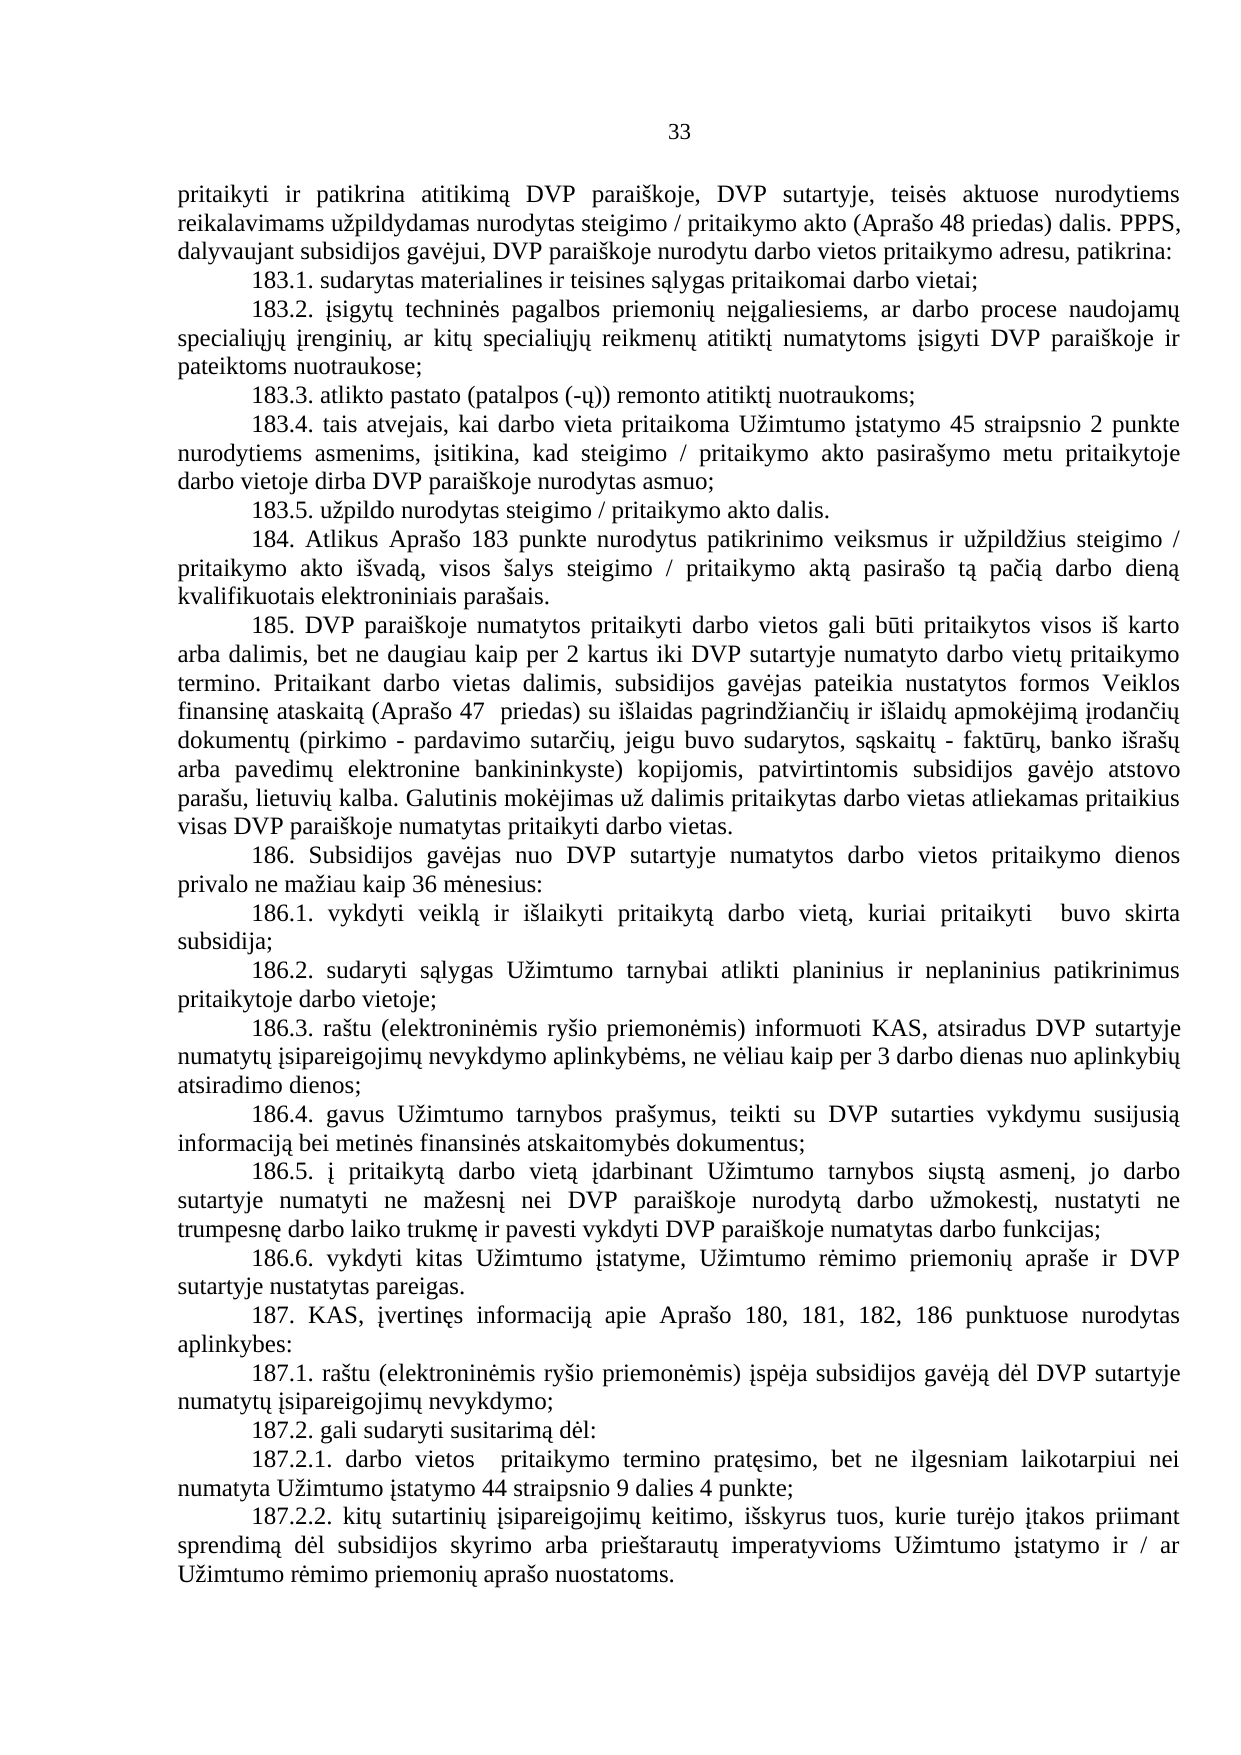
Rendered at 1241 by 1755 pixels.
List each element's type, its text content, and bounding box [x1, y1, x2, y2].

text 183.1. sudarytas materialines ir teisines sąlygas pritaikomai darbo vietai; [177, 265, 1181, 294]
text 186.1. vykdyti veiklą ir išlaikyti pritaikytą darbo vietą, kuriai pritaikyti buvo skirta subsidija; [177, 898, 1181, 955]
text 183.4. tais atvejais, kai darbo vieta pritaikoma Užimtumo įstatymo 45 straipsnio 2 punkte nurodytiems asmenims, įsitikina, kad steigimo / pritaikymo akto pasirašymo metu pritaikytoje darbo vietoje dirba DVP paraiškoje nurodytas asmuo; [177, 409, 1181, 495]
text 187.2. gali sudaryti susitarimą dėl: [177, 1415, 1181, 1444]
text 185. DVP paraiškoje numatytos pritaikyti darbo vietos gali būti pritaikytos visos iš karto arba dalimis, bet ne daugiau kaip per 2 kartus iki DVP sutartyje numatyto darbo vietų pritaikymo termino. Pritaikant darbo vietas dalimis, subsidijos gavėjas pateikia nustatytos formos Veiklos finansinę ataskaitą (Aprašo 47 priedas) su išlaidas pagrindžiančių ir išlaidų apmokėjimą įrodančių dokumentų (pirkimo - pardavimo sutarčių, jeigu buvo sudarytos, sąskaitų - faktūrų, banko išrašų arba pavedimų elektronine bankininkyste) kopijomis, patvirtintomis subsidijos gavėjo atstovo parašu, lietuvių kalba. Galutinis mokėjimas už dalimis pritaikytas darbo vietas atliekamas pritaikius visas DVP paraiškoje numatytas pritaikyti darbo vietas. [177, 610, 1181, 840]
text 186.3. raštu (elektroninėmis ryšio priemonėmis) informuoti KAS, atsiradus DVP sutartyje numatytų įsipareigojimų nevykdymo aplinkybėms, ne vėliau kaip per 3 darbo dienas nuo aplinkybių atsiradimo dienos; [177, 1013, 1181, 1099]
text 187. KAS, įvertinęs informaciją apie Aprašo 180, 181, 182, 186 punktuose nurodytas aplinkybes: [177, 1300, 1181, 1358]
text 183.3. atlikto pastato (patalpos (-ų)) remonto atitiktį nuotraukoms; [177, 380, 1181, 409]
text 186.6. vykdyti kitas Užimtumo įstatyme, Užimtumo rėmimo priemonių apraše ir DVP sutartyje nustatytas pareigas. [177, 1243, 1181, 1300]
text 183.2. įsigytų techninės pagalbos priemonių neįgaliesiems, ar darbo procese naudojamų specialiųjų įrenginių, ar kitų specialiųjų reikmenų atitiktį numatytoms įsigyti DVP paraiškoje ir pateiktoms nuotraukose; [177, 294, 1181, 380]
text 186.2. sudaryti sąlygas Užimtumo tarnybai atlikti planinius ir neplaninius patikrinimus pritaikytoje darbo vietoje; [177, 955, 1181, 1013]
text 187.1. raštu (elektroninėmis ryšio priemonėmis) įspėja subsidijos gavėją dėl DVP sutartyje numatytų įsipareigojimų nevykdymo; [177, 1358, 1181, 1415]
text 187.2.1. darbo vietos pritaikymo termino pratęsimo, bet ne ilgesniam laikotarpiui nei numatyta Užimtumo įstatymo 44 straipsnio 9 dalies 4 punkte; [177, 1444, 1181, 1501]
text 183.5. užpildo nurodytas steigimo / pritaikymo akto dalis. [177, 495, 1181, 524]
text pritaikyti ir patikrina atitikimą DVP paraiškoje, DVP sutartyje, teisės aktuose nurodytiems reikalavimams užpildydamas nurodytas steigimo / pritaikymo akto (Aprašo 48 priedas) dalis. PPPS, dalyvaujant subsidijos gavėjui, DVP paraiškoje nurodytu darbo vietos pritaikymo adresu, patikrina: [177, 179, 1181, 265]
text 184. Atlikus Aprašo 183 punkte nurodytus patikrinimo veiksmus ir užpildžius steigimo / pritaikymo akto išvadą, visos šalys steigimo / pritaikymo aktą pasirašo tą pačią darbo dieną kvalifikuotais elektroniniais parašais. [177, 524, 1181, 610]
text 186.4. gavus Užimtumo tarnybos prašymus, teikti su DVP sutarties vykdymu susijusią informaciją bei metinės finansinės atskaitomybės dokumentus; [177, 1099, 1181, 1156]
text 186. Subsidijos gavėjas nuo DVP sutartyje numatytos darbo vietos pritaikymo dienos privalo ne mažiau kaip 36 mėnesius: [177, 840, 1181, 898]
text 187.2.2. kitų sutartinių įsipareigojimų keitimo, išskyrus tuos, kurie turėjo įtakos priimant sprendimą dėl subsidijos skyrimo arba prieštarautų imperatyvioms Užimtumo įstatymo ir / ar Užimtumo rėmimo priemonių aprašo nuostatoms. [177, 1501, 1181, 1588]
text 186.5. į pritaikytą darbo vietą įdarbinant Užimtumo tarnybos siųstą asmenį, jo darbo sutartyje numatyti ne mažesnį nei DVP paraiškoje nurodytą darbo užmokestį, nustatyti ne trumpesnę darbo laiko trukmę ir pavesti vykdyti DVP paraiškoje numatytas darbo funkcijas; [177, 1156, 1181, 1243]
